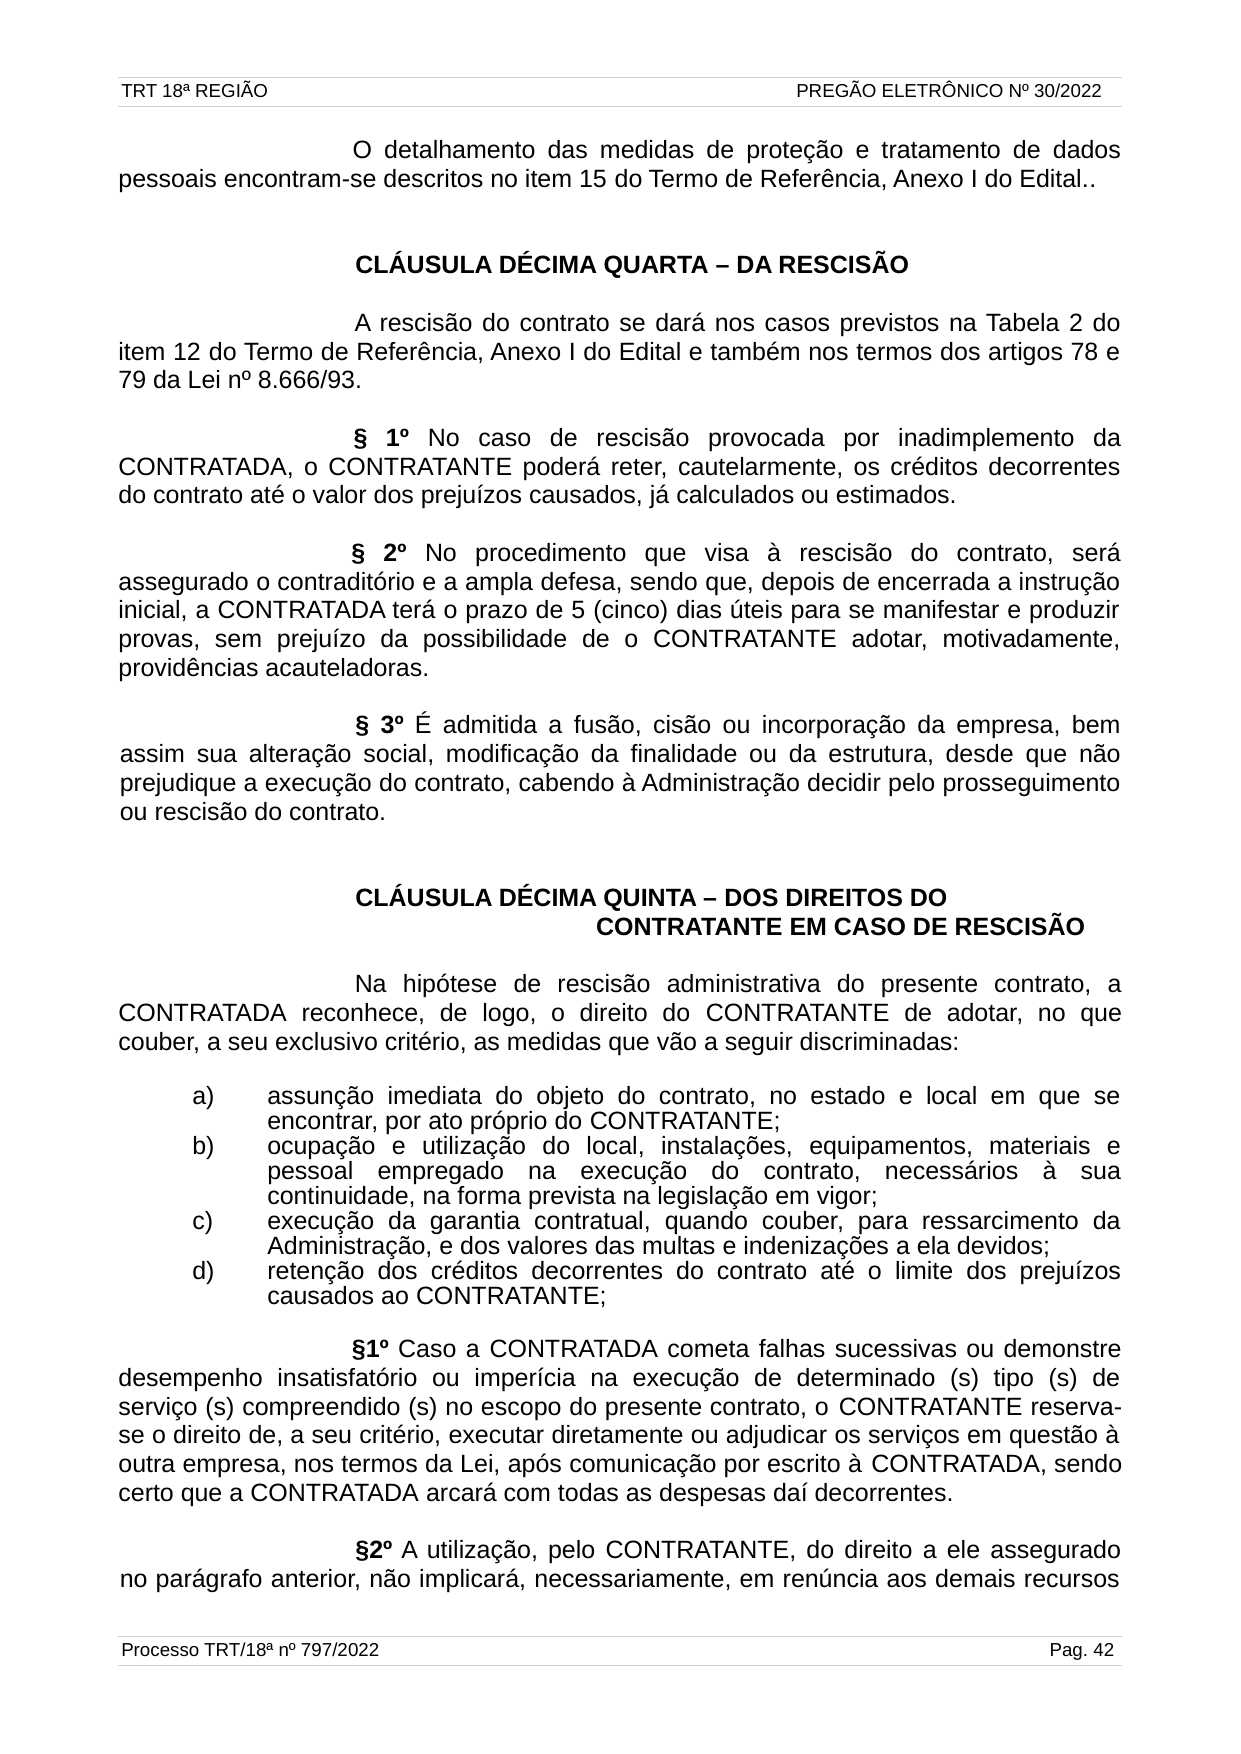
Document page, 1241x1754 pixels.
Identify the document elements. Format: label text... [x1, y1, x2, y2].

text § 2º No procedimento que visa à rescisão do contrato, será assegurado o contraditório e a ampla defesa, sendo que, depois de encerrada a instrução inicial, a CONTRATADA terá o prazo de 5 (cinco) dias úteis para se manifestar e produzir provas, sem prejuízo da possibilidade de o CONTRATANTE adotar, motivadamente, providências acauteladoras. [118, 538, 1122, 682]
text CLÁUSULA DÉCIMA QUARTA – DA RESCISÃO [119, 251, 1122, 279]
text § 3º É admitida a fusão, cisão ou incorporação da empresa, bem assim sua alteração social, modificação da finalidade ou da estrutura, desde que não prejudique a execução do contrato, cabendo à Administração decidir pelo prosseguimento ou rescisão do contrato. [119, 711, 1122, 826]
text § 1º No caso de rescisão provocada por inadimplemento da CONTRATADA, o CONTRATANTE poderá reter, cautelarmente, os créditos decorrentes do contrato até o valor dos prejuízos causados, já calculados ou estimados. [118, 423, 1122, 509]
list retenção dos créditos decorrentes do contrato até o limite dos prejuízos causados ao CONTRATANTE; [192, 1259, 1122, 1309]
text CLÁUSULA DÉCIMA QUINTA – DOS DIREITOS DO CONTRATANTE EM CASO DE RESCISÃO [119, 883, 1122, 941]
text O detalhamento das medidas de proteção e tratamento de dados pessoais encontram-se descritos no item 15 do Termo de Referência, Anexo I do Edital.. [118, 136, 1122, 193]
text §1º Caso a CONTRATADA cometa falhas sucessivas ou demonstre desempenho insatisfatório ou imperícia na execução de determinado (s) tipo (s) de serviço (s) compreendido (s) no escopo do presente contrato, o CONTRATANTE reserva-se o direito de, a seu critério, executar diretamente ou adjudicar os serviços em questão à outra empresa, nos termos da Lei, após comunicação por escrito à CONTRATADA, sendo certo que a CONTRATADA arcará com todas as despesas daí decorrentes. [118, 1334, 1122, 1507]
list assunção imediata do objeto do contrato, no estado e local em que se encontrar, por ato próprio do CONTRATANTE; [192, 1084, 1122, 1134]
list ocupação e utilização do local, instalações, equipamentos, materiais e pessoal empregado na execução do contrato, necessários à sua continuidade, na forma prevista na legislação em vigor; [192, 1134, 1122, 1209]
text §2º A utilização, pelo CONTRATANTE, do direito a ele assegurado no parágrafo anterior, não implicará, necessariamente, em renúncia aos demais recursos [119, 1536, 1122, 1593]
text Na hipótese de rescisão administrativa do presente contrato, a CONTRATADA reconhece, de logo, o direito do CONTRATANTE de adotar, no que couber, a seu exclusivo critério, as medidas que vão a seguir discriminadas: [118, 969, 1122, 1056]
text A rescisão do contrato se dará nos casos previstos na Tabela 2 do item 12 do Termo de Referência, Anexo I do Edital e também nos termos dos artigos 78 e 79 da Lei nº 8.666/93. [118, 308, 1122, 394]
list execução da garantia contratual, quando couber, para ressarcimento da Administração, e dos valores das multas e indenizações a ela devidos; [192, 1209, 1122, 1259]
